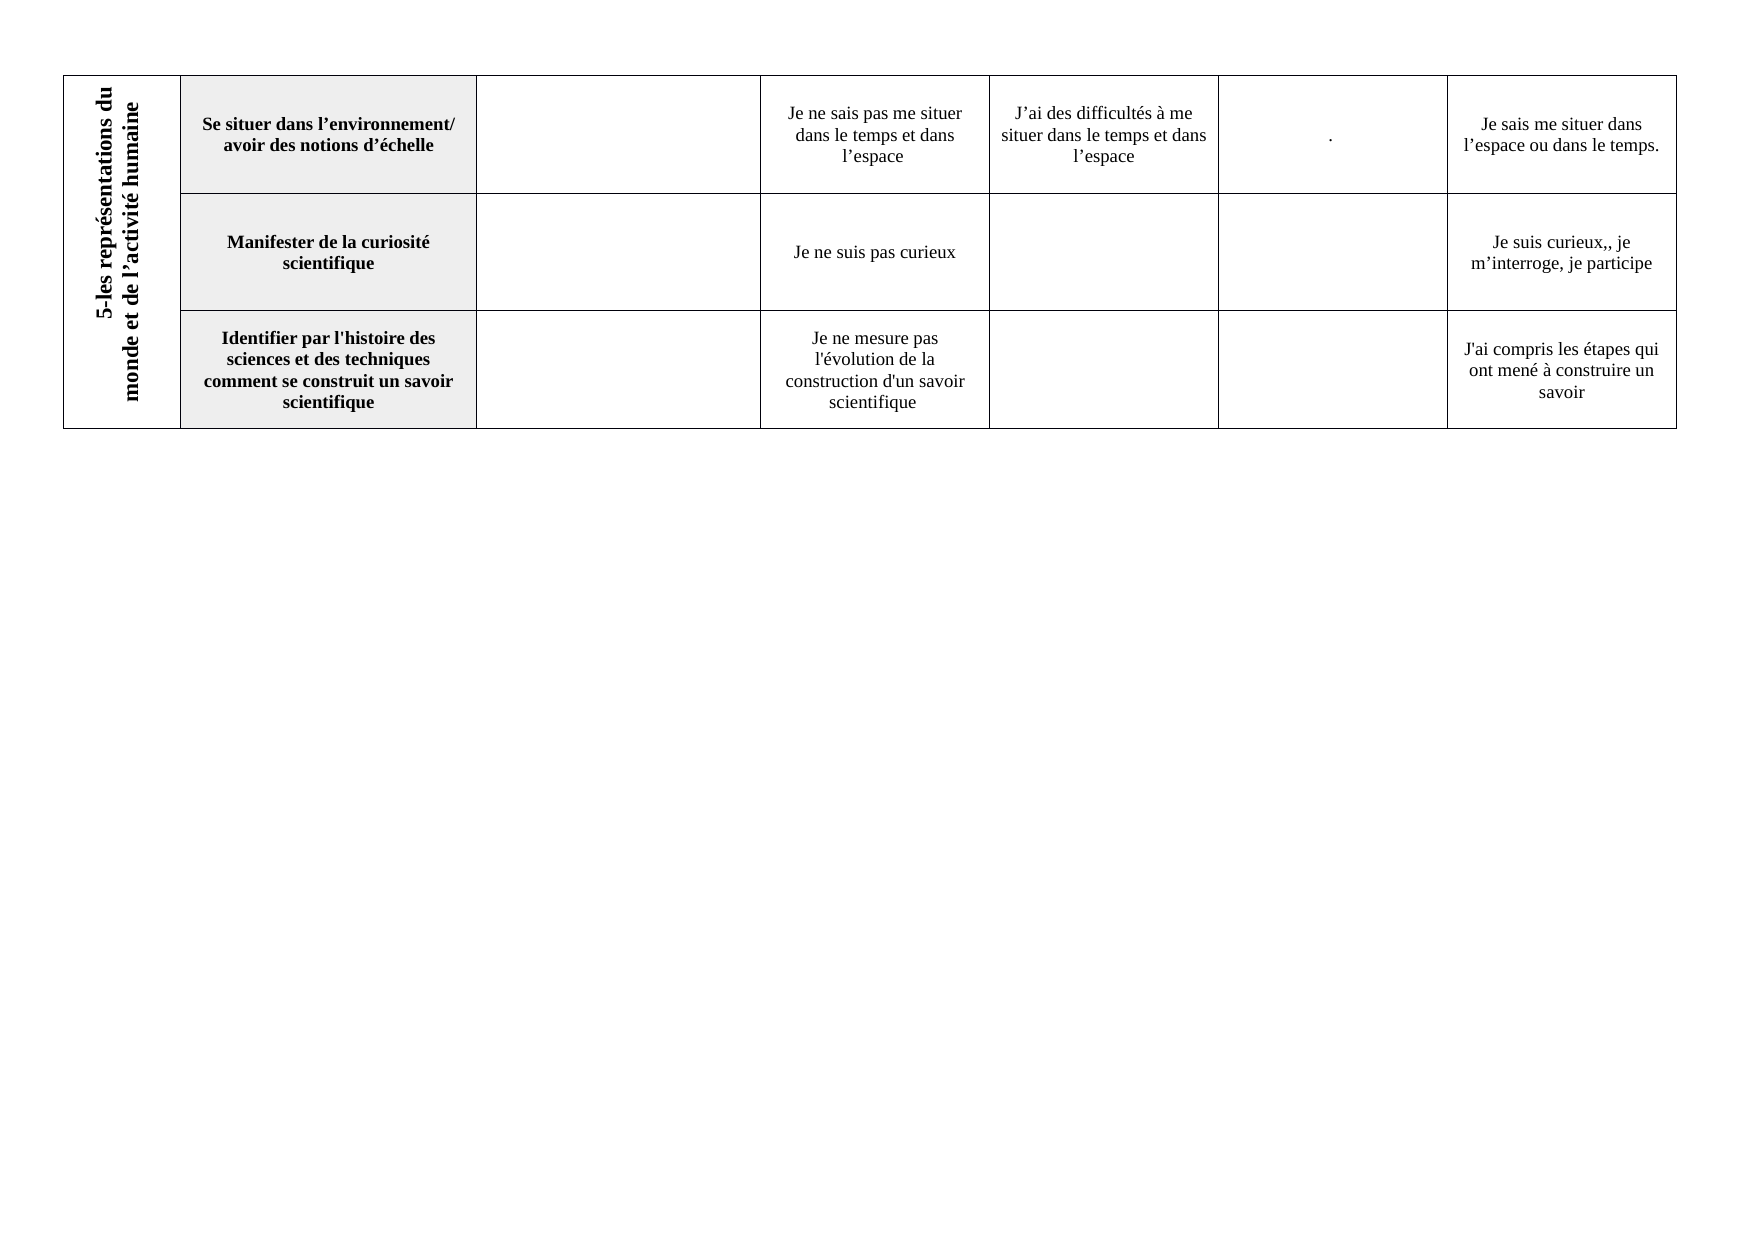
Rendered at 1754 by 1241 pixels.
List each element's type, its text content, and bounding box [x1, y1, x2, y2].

table_cell [990, 311, 1218, 428]
table_cell Je ne sais pas me situer dans le temps et dans l’espace [761, 76, 989, 193]
table_cell [1219, 194, 1447, 310]
table_cell 5-les représentations du monde et de l’activité humaine [64, 76, 180, 428]
table_cell Je ne suis pas curieux [761, 194, 989, 310]
table_cell Je ne mesure pas l'évolution de la construction d'un savoir scientifique [761, 311, 989, 428]
table_cell Je suis curieux,, je m’interroge, je participe [1448, 194, 1676, 310]
table_cell [477, 311, 760, 428]
table_cell J'ai compris les étapes qui ont mené à construire un savoir [1448, 311, 1676, 428]
table_cell Je sais me situer dans l’espace ou dans le temps. [1448, 76, 1676, 193]
table_cell [477, 76, 760, 193]
table_cell [1219, 311, 1447, 428]
table_cell [477, 194, 760, 310]
table_cell Manifester de la curiosité scientifique [181, 194, 476, 310]
table_cell Se situer dans l’environnement/ avoir des notions d’échelle [181, 76, 476, 193]
table_cell . [1219, 76, 1447, 193]
table_cell J’ai des difficultés à me situer dans le temps et dans l’espace [990, 76, 1218, 193]
table_cell [990, 194, 1218, 310]
table_cell Identifier par l'histoire des sciences et des techniques comment se construit un savoir scientifique [181, 311, 476, 428]
